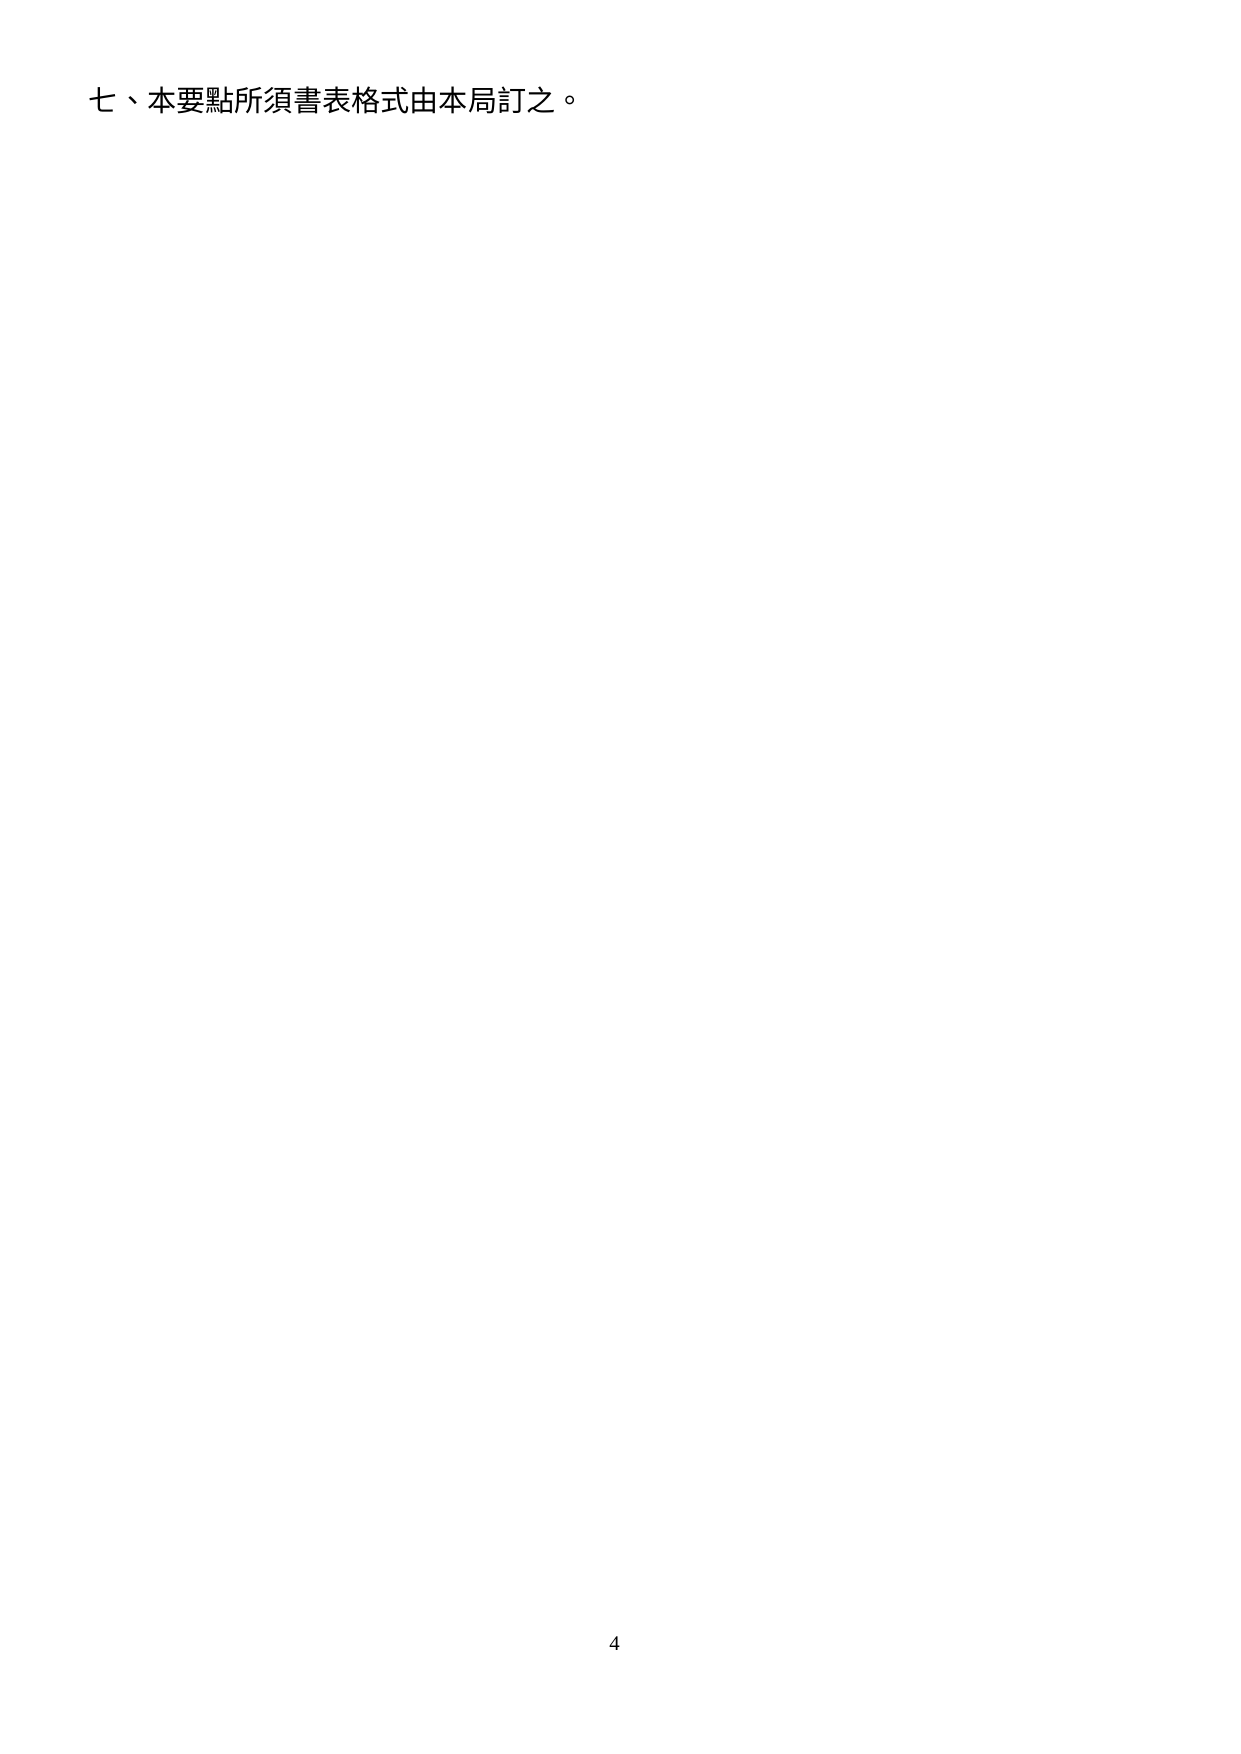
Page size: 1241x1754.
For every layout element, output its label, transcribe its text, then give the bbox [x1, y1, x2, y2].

text 七、本要點所須書表格式由本局訂之。 [89, 75, 1140, 121]
